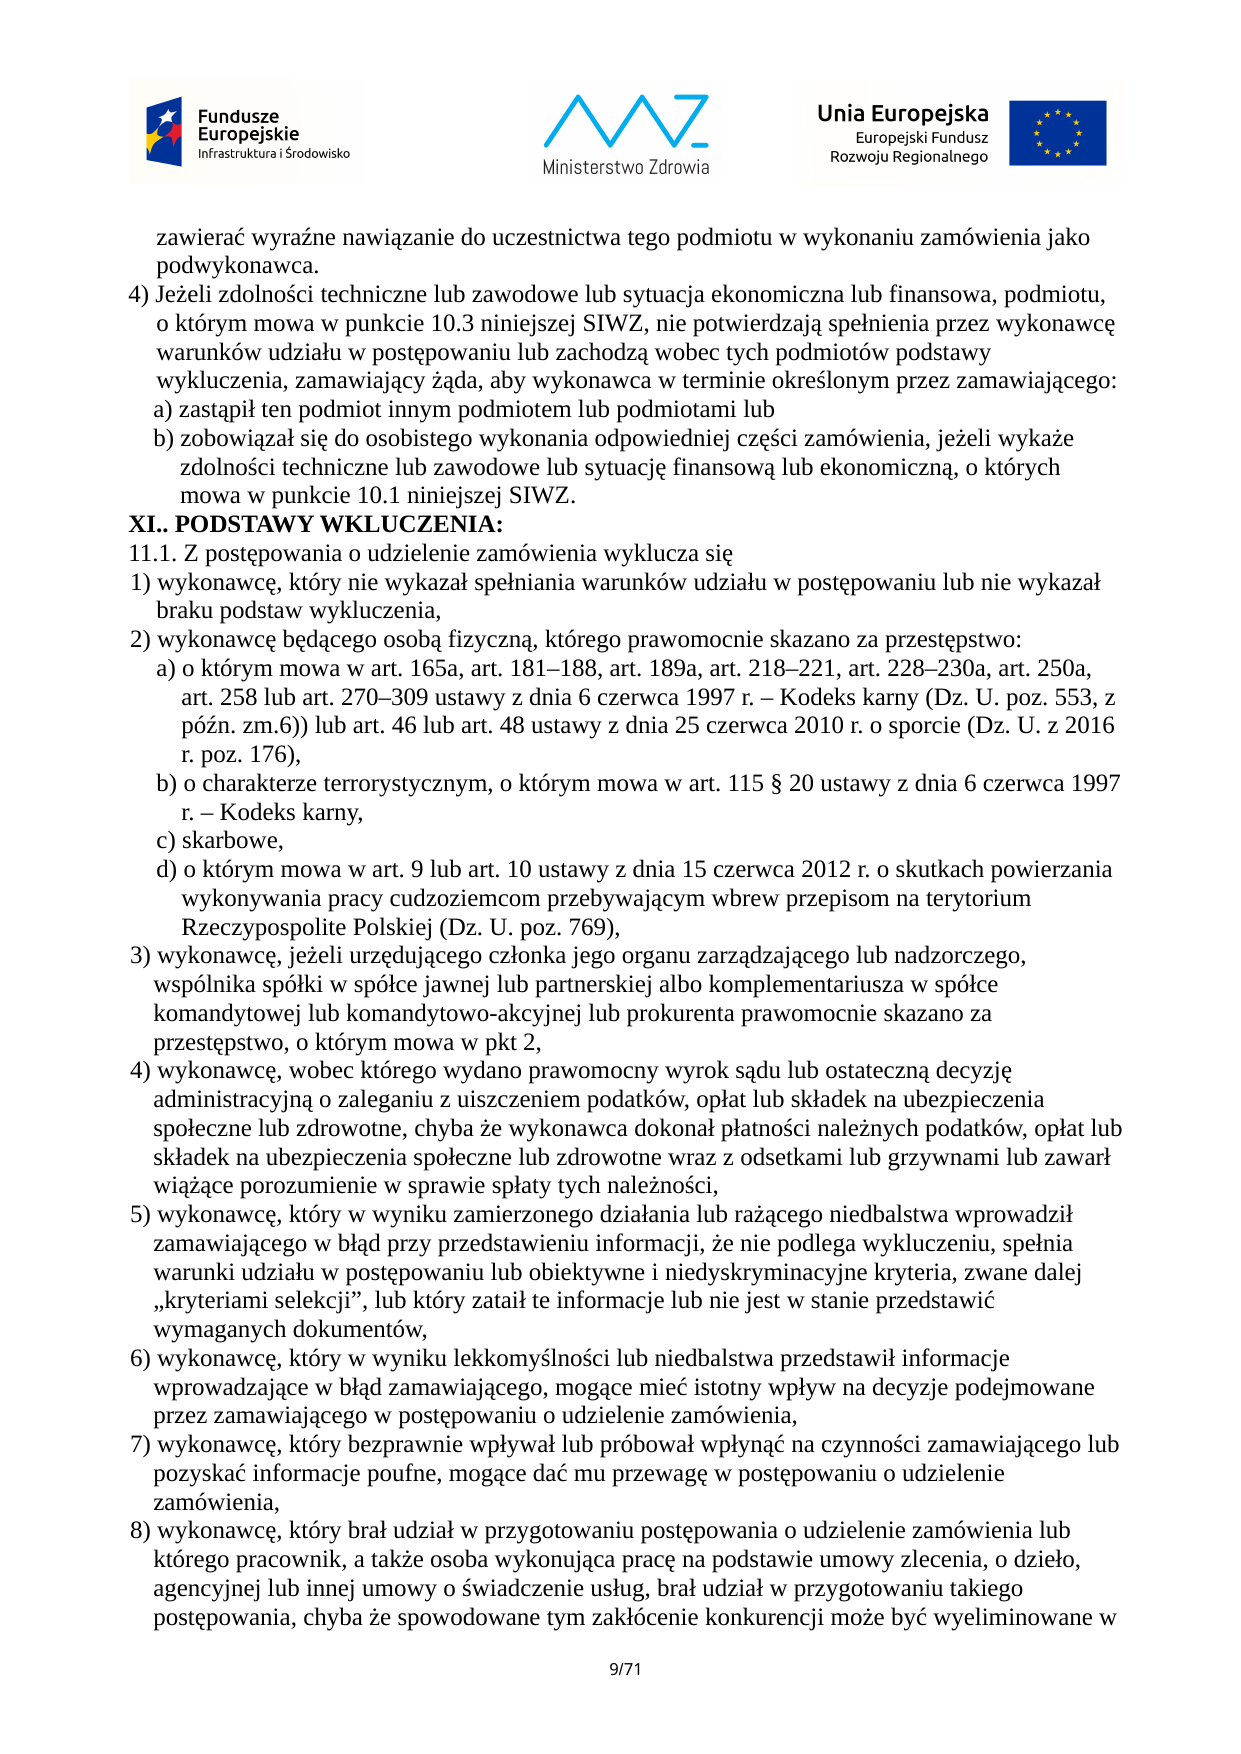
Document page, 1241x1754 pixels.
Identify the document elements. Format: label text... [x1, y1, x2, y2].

text b) o charakterze terrorystycznym, o którym mowa w art. 115 § 20 ustawy z dnia 6 czerwca 1997 r. – Kodeks karny, [156, 768, 1123, 825]
text 7) wykonawcę, który bezprawnie wpływał lub próbował wpłynąć na czynności zamawiającego lub pozyskać informacje poufne, mogące dać mu przewagę w postępowaniu o udzielenie zamówienia, [130, 1429, 1123, 1515]
text c) skarbowe, [156, 825, 1123, 854]
text 3) wykonawcę, jeżeli urzędującego członka jego organu zarządzającego lub nadzorczego, wspólnika spółki w spółce jawnej lub partnerskiej albo komplementariusza w spółce komandytowej lub komandytowo-akcyjnej lub prokurenta prawomocnie skazano za przestępstwo, o którym mowa w pkt 2, [130, 940, 1123, 1055]
text a) zastąpił ten podmiot innym podmiotem lub podmiotami lub [153, 394, 1123, 423]
text zawierać wyraźne nawiązanie do uczestnictwa tego podmiotu w wykonaniu zamówienia jako podwykonawca. [128, 222, 1123, 279]
text 11.1. Z postępowania o udzielenie zamówienia wyklucza się [128, 538, 1123, 567]
picture [129, 79, 367, 184]
text d) o którym mowa w art. 9 lub art. 10 ustawy z dnia 15 czerwca 2012 r. o skutkach powierzania wykonywania pracy cudzoziemcom przebywającym wbrew przepisom na terytorium Rzeczypospolite Polskiej (Dz. U. poz. 769), [156, 854, 1123, 940]
text b) zobowiązał się do osobistego wykonania odpowiedniej części zamówienia, jeżeli wykaże zdolności techniczne lub zawodowe lub sytuację finansową lub ekonomiczną, o których mowa w punkcie 10.1 niniejszej SIWZ. [153, 423, 1123, 509]
text 5) wykonawcę, który w wyniku zamierzonego działania lub rażącego niedbalstwa wprowadził zamawiającego w błąd przy przedstawieniu informacji, że nie podlega wykluczeniu, spełnia warunki udziału w postępowaniu lub obiektywne i niedyskryminacyjne kryteria, zwane dalej „kryteriami selekcji”, lub który zataił te informacje lub nie jest w stanie przedstawić wymaganych dokumentów, [130, 1199, 1123, 1343]
text a) o którym mowa w art. 165a, art. 181–188, art. 189a, art. 218–221, art. 228–230a, art. 250a, art. 258 lub art. 270–309 ustawy z dnia 6 czerwca 1997 r. – Kodeks karny (Dz. U. poz. 553, z późn. zm.6)) lub art. 46 lub art. 48 ustawy z dnia 25 czerwca 2010 r. o sporcie (Dz. U. z 2016 r. poz. 176), [156, 653, 1123, 768]
text 4) Jeżeli zdolności techniczne lub zawodowe lub sytuacja ekonomiczna lub finansowa, podmiotu, o którym mowa w punkcie 10.3 niniejszej SIWZ, nie potwierdzają spełnienia przez wykonawcę warunków udziału w postępowaniu lub zachodzą wobec tych podmiotów podstawy wykluczenia, zamawiający żąda, aby wykonawca w terminie określonym przez zamawiającego: [128, 279, 1123, 394]
text 1) wykonawcę, który nie wykazał spełniania warunków udziału w postępowaniu lub nie wykazał braku podstaw wykluczenia, [130, 567, 1123, 624]
text 8) wykonawcę, który brał udział w przygotowaniu postępowania o udzielenie zamówienia lub którego pracownik, a także osoba wykonująca pracę na podstawie umowy zlecenia, o dzieło, agencyjnej lub innej umowy o świadczenie usług, brał udział w przygotowaniu takiego postępowania, chyba że spowodowane tym zakłócenie konkurencji może być wyeliminowane w [130, 1515, 1123, 1630]
text 6) wykonawcę, który w wyniku lekkomyślności lub niedbalstwa przedstawił informacje wprowadzające w błąd zamawiającego, mogące mieć istotny wpływ na decyzje podejmowane przez zamawiającego w postępowaniu o udzielenie zamówienia, [130, 1343, 1123, 1429]
text 2) wykonawcę będącego osobą fizyczną, którego prawomocnie skazano za przestępstwo: [130, 624, 1123, 653]
text 4) wykonawcę, wobec którego wydano prawomocny wyrok sądu lub ostateczną decyzję administracyjną o zaleganiu z uiszczeniem podatków, opłat lub składek na ubezpieczenia społeczne lub zdrowotne, chyba że wykonawca dokonał płatności należnych podatków, opłat lub składek na ubezpieczenia społeczne lub zdrowotne wraz z odsetkami lub grzywnami lub zawarł wiążące porozumienie w sprawie spłaty tych należności, [130, 1055, 1123, 1199]
picture [797, 79, 1124, 187]
picture [529, 79, 723, 180]
text XI.. PODSTAWY WKLUCZENIA: [128, 509, 1123, 538]
